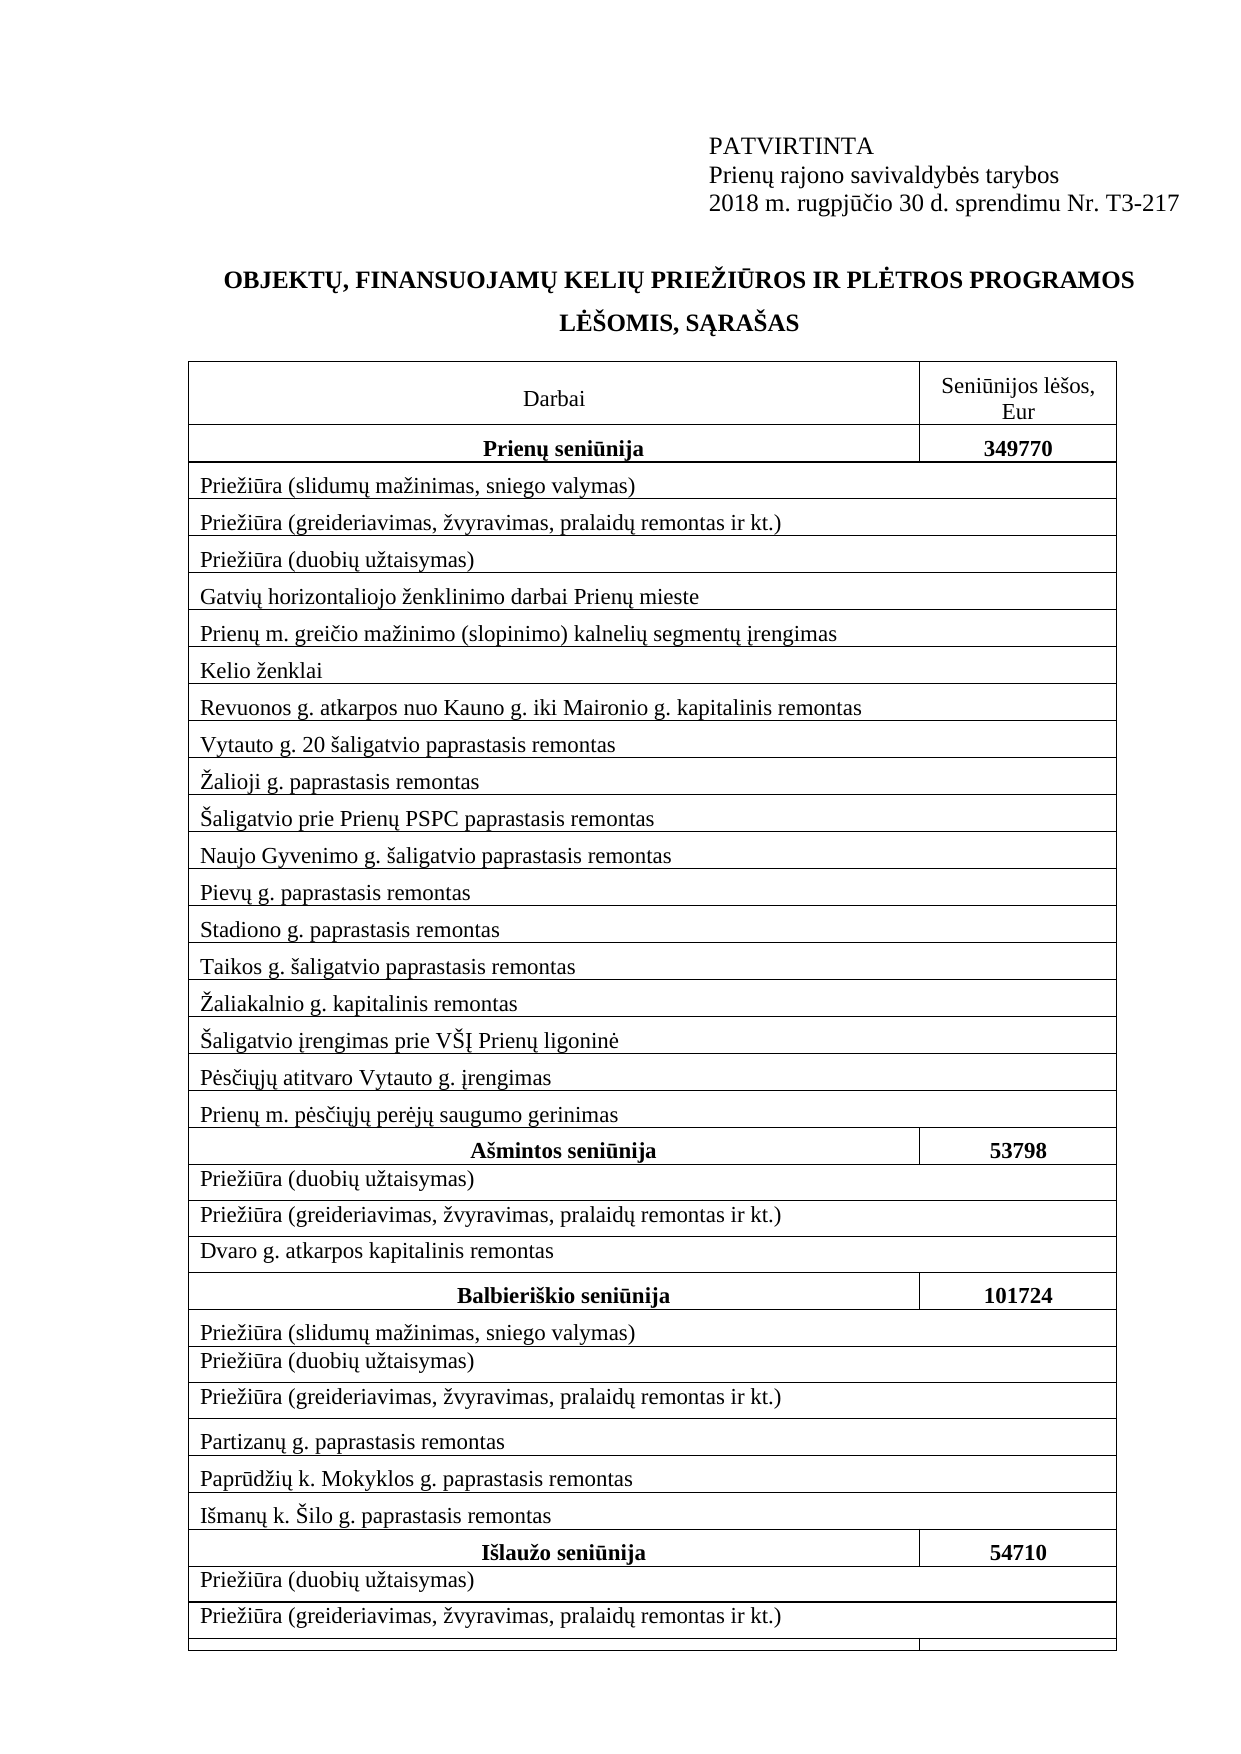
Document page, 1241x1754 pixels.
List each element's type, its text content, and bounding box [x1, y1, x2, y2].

table_cell Partizanų g. paprastasis remontas [189, 1419, 1116, 1454]
table_cell Priežiūra (duobių užtaisymas) [189, 1567, 1116, 1601]
table_cell Dvaro g. atkarpos kapitalinis remontas [189, 1237, 1116, 1272]
table_cell Kelio ženklai [189, 647, 1116, 683]
table_cell Prienų m. pėsčiųjų perėjų saugumo gerinimas [189, 1091, 1116, 1127]
table_cell Pievų g. paprastasis remontas [189, 869, 1116, 905]
table_cell Stadiono g. paprastasis remontas [189, 906, 1116, 942]
table_cell [920, 1639, 1116, 1649]
table_cell Išmanų k. Šilo g. paprastasis remontas [189, 1493, 1116, 1528]
table_cell Prienų seniūnija [189, 425, 919, 461]
table_cell Pėsčiųjų atitvaro Vytauto g. įrengimas [189, 1054, 1116, 1090]
table_cell Žaliakalnio g. kapitalinis remontas [189, 980, 1116, 1016]
table_cell 349770 [920, 425, 1116, 461]
table_cell Priežiūra (greideriavimas, žvyravimas, pralaidų remontas ir kt.) [189, 1603, 1116, 1637]
table_cell Šaligatvio prie Prienų PSPC paprastasis remontas [189, 795, 1116, 831]
table_cell Priežiūra (duobių užtaisymas) [189, 1347, 1116, 1382]
table_cell Prienų m. greičio mažinimo (slopinimo) kalnelių segmentų įrengimas [189, 610, 1116, 646]
table_header Seniūnijos lėšos, Eur [920, 362, 1116, 424]
table_cell Šaligatvio įrengimas prie VŠĮ Prienų ligoninė [189, 1017, 1116, 1053]
text OBJEKTŲ, FINANSUOJAMŲ KELIŲ PRIEŽIŪROS IR PLĖTROS PROGRAMOS LĖŠOMIS, SĄRAŠAS [177, 265, 1181, 337]
table_cell 54710 [920, 1530, 1116, 1566]
table_cell Naujo Gyvenimo g. šaligatvio paprastasis remontas [189, 832, 1116, 868]
table_cell Taikos g. šaligatvio paprastasis remontas [189, 943, 1116, 979]
table_cell Priežiūra (greideriavimas, žvyravimas, pralaidų remontas ir kt.) [189, 499, 1116, 535]
table_cell Priežiūra (duobių užtaisymas) [189, 536, 1116, 572]
table_cell Revuonos g. atkarpos nuo Kauno g. iki Maironio g. kapitalinis remontas [189, 684, 1116, 720]
table_cell Balbieriškio seniūnija [189, 1273, 919, 1309]
table_cell Gatvių horizontaliojo ženklinimo darbai Prienų mieste [189, 573, 1116, 609]
table_cell 101724 [920, 1273, 1116, 1309]
table_cell Priežiūra (slidumų mažinimas, sniego valymas) [189, 463, 1116, 498]
table_cell 53798 [920, 1128, 1116, 1164]
table_header Darbai [189, 362, 919, 424]
text PATVIRTINTA Prienų rajono savivaldybės tarybos 2018 m. rugpjūčio 30 d. sprendimu Nr. T3-217 [709, 131, 1181, 217]
table_cell Išlaužo seniūnija [189, 1530, 919, 1566]
table_cell Priežiūra (duobių užtaisymas) [189, 1165, 1116, 1200]
table_cell Ašmintos seniūnija [189, 1128, 919, 1164]
table_cell Priežiūra (greideriavimas, žvyravimas, pralaidų remontas ir kt.) [189, 1383, 1116, 1418]
table_cell Priežiūra (slidumų mažinimas, sniego valymas) [189, 1310, 1116, 1346]
table_cell Žalioji g. paprastasis remontas [189, 758, 1116, 794]
table_cell Paprūdžių k. Mokyklos g. paprastasis remontas [189, 1456, 1116, 1492]
table_cell [189, 1639, 919, 1649]
table_cell Priežiūra (greideriavimas, žvyravimas, pralaidų remontas ir kt.) [189, 1201, 1116, 1236]
table_cell Vytauto g. 20 šaligatvio paprastasis remontas [189, 721, 1116, 757]
